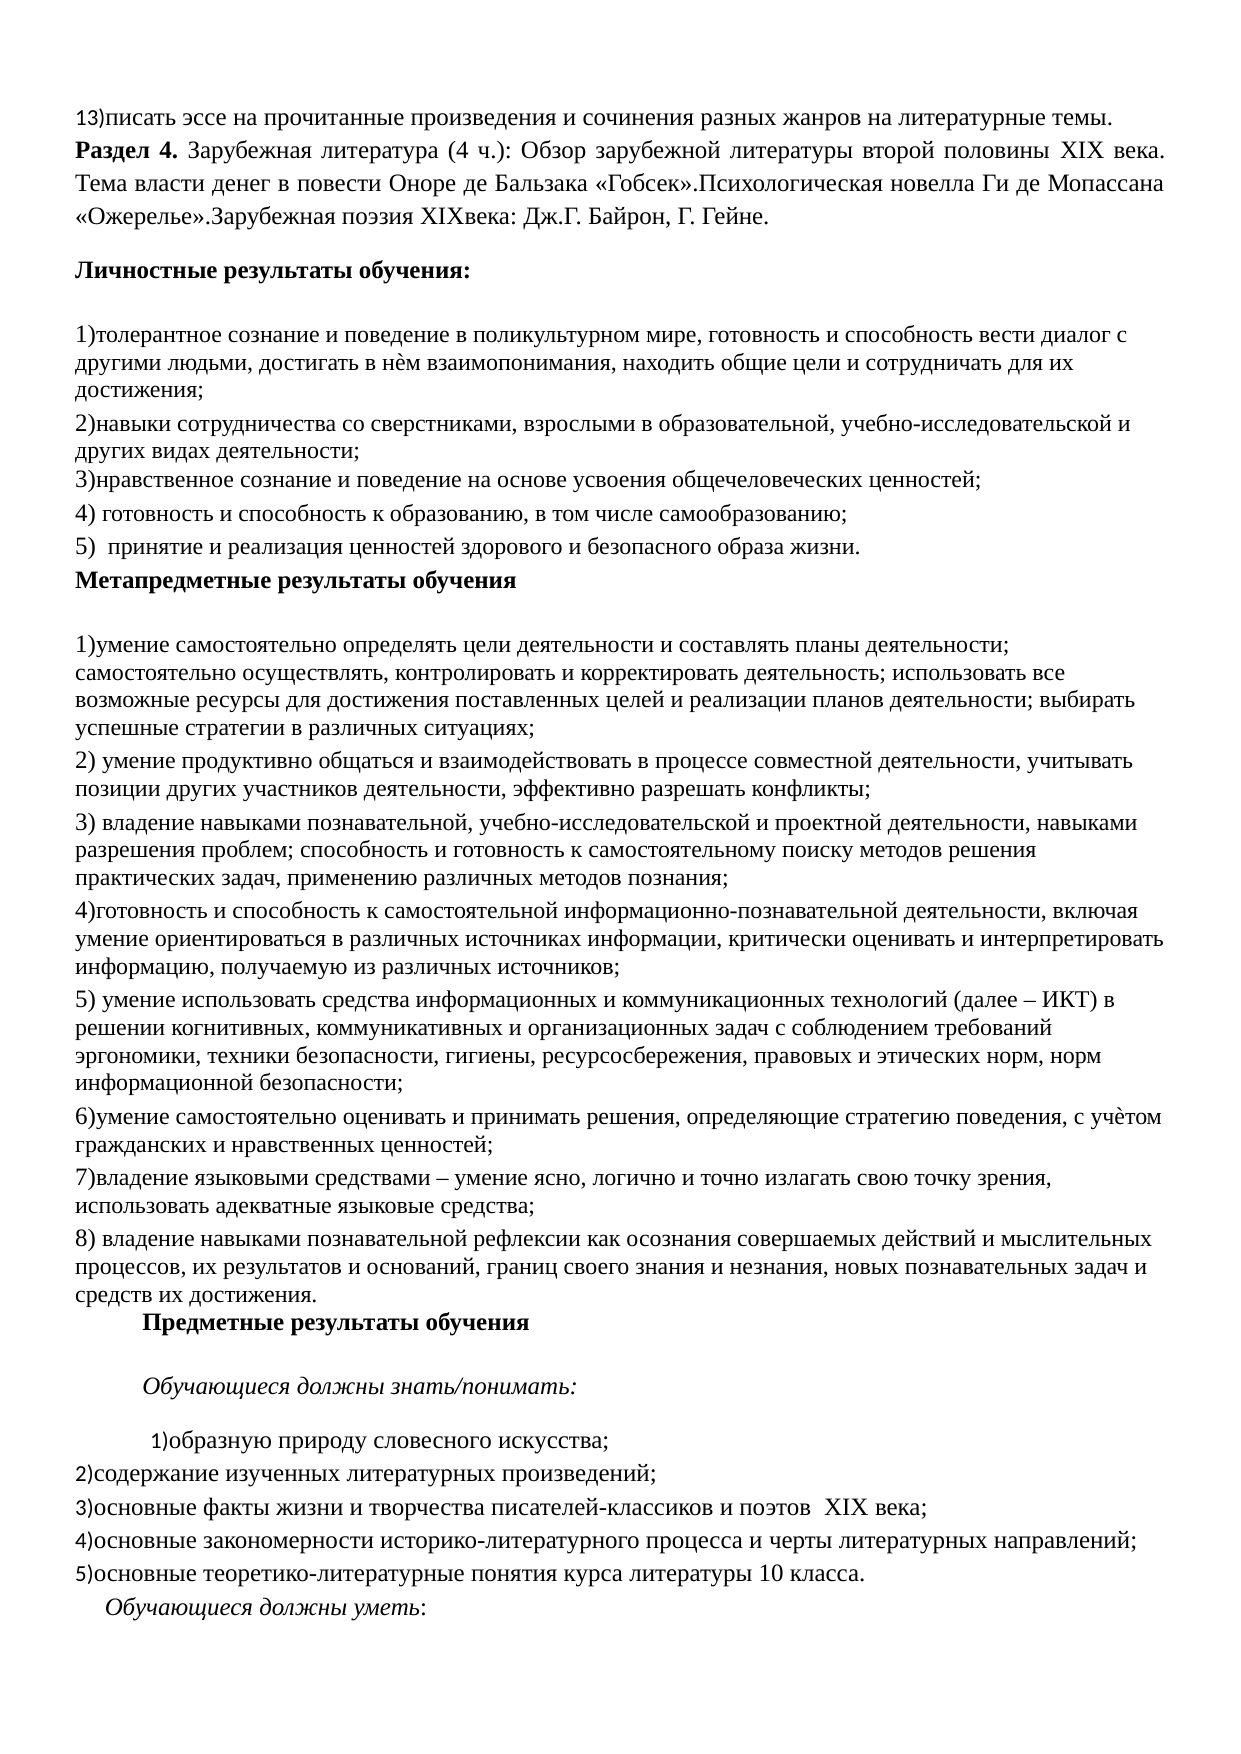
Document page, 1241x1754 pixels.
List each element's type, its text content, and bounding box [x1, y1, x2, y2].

list принятие и реализация ценностей здорового и безопасного образа жизни. [75, 531, 1165, 560]
list владение языковыми средствами – умение ясно, логично и точно излагать свою точку зрения, использовать адекватные языковые средства; [75, 1162, 1165, 1218]
list владение навыками познавательной, учебно-исследовательской и проектной деятельности, навыками разрешения проблем; способность и готовность к самостоятельному поиску методов решения практических задач, применению различных методов познания; [75, 807, 1165, 891]
text Метапредметные результаты обучения [75, 565, 1165, 594]
list умение самостоятельно оценивать и принимать решения, определяющие стратегию поведения, с учѐтом гражданских и нравственных ценностей; [75, 1101, 1165, 1157]
list умение самостоятельно определять цели деятельности и составлять планы деятельности; самостоятельно осуществлять, контролировать и корректировать деятельность; использовать все возможные ресурсы для достижения поставленных целей и реализации планов деятельности; выбирать успешные стратегии в различных ситуациях; [75, 629, 1165, 741]
list основные теоретико-литературные понятия курса литературы 10 класса. [75, 1558, 1165, 1588]
list образную природу словесного искусства; [150, 1425, 1165, 1454]
list содержание изученных литературных произведений; [75, 1458, 1165, 1488]
list навыки сотрудничества со сверстниками, взрослыми в образовательной, учебно-исследовательской и других видах деятельности; [75, 408, 1165, 464]
list нравственное сознание и поведение на основе усвоения общечеловеческих ценностей; [75, 464, 1165, 493]
list толерантное сознание и поведение в поликультурном мире, готовность и способность вести диалог с другими людьми, достигать в нѐм взаимопонимания, находить общие цели и сотрудничать для их достижения; [75, 319, 1165, 403]
list готовность и способность к самостоятельной информационно-познавательной деятельности, включая умение ориентироваться в различных источниках информации, критически оценивать и интерпретировать информацию, получаемую из различных источников; [75, 896, 1165, 979]
list умение продуктивно общаться и взаимодействовать в процессе совместной деятельности, учитывать позиции других участников деятельности, эффективно разрешать конфликты; [75, 746, 1165, 802]
text Раздел 4. Зарубежная литература (4 ч.): Обзор зарубежной литературы второй половины XIX века. Тема власти денег в повести Оноре де Бальзака «Гобсек».Психологическая новелла Ги де Мопассана «Ожерелье».Зарубежная поэзия XIXвека: Дж.Г. Байрон, Г. Гейне. [75, 135, 1165, 230]
list умение использовать средства информационных и коммуникационных технологий (далее – ИКТ) в решении когнитивных, коммуникативных и организационных задач с соблюдением требований эргономики, техники безопасности, гигиены, ресурсосбережения, правовых и этических норм, норм информационной безопасности; [75, 984, 1165, 1096]
text Обучающиеся должны знать/понимать: [142, 1371, 1165, 1400]
list основные закономерности историко-литературного процесса и черты литературных направлений; [75, 1525, 1165, 1554]
list владение навыками познавательной рефлексии как осознания совершаемых действий и мыслительных процессов, их результатов и оснований, границ своего знания и незнания, новых познавательных задач и средств их достижения. [75, 1223, 1165, 1307]
list основные факты жизни и творчества писателей-классиков и поэтов XIX века; [75, 1492, 1165, 1521]
list готовность и способность к образованию, в том числе самообразованию; [75, 498, 1165, 527]
text Предметные результаты обучения [142, 1307, 1165, 1336]
text Обучающиеся должны уметь: [104, 1592, 1165, 1621]
list писать эссе на прочитанные произведения и сочинения разных жанров на литературные темы. [75, 102, 1165, 131]
text Личностные результаты обучения: [75, 255, 1165, 284]
